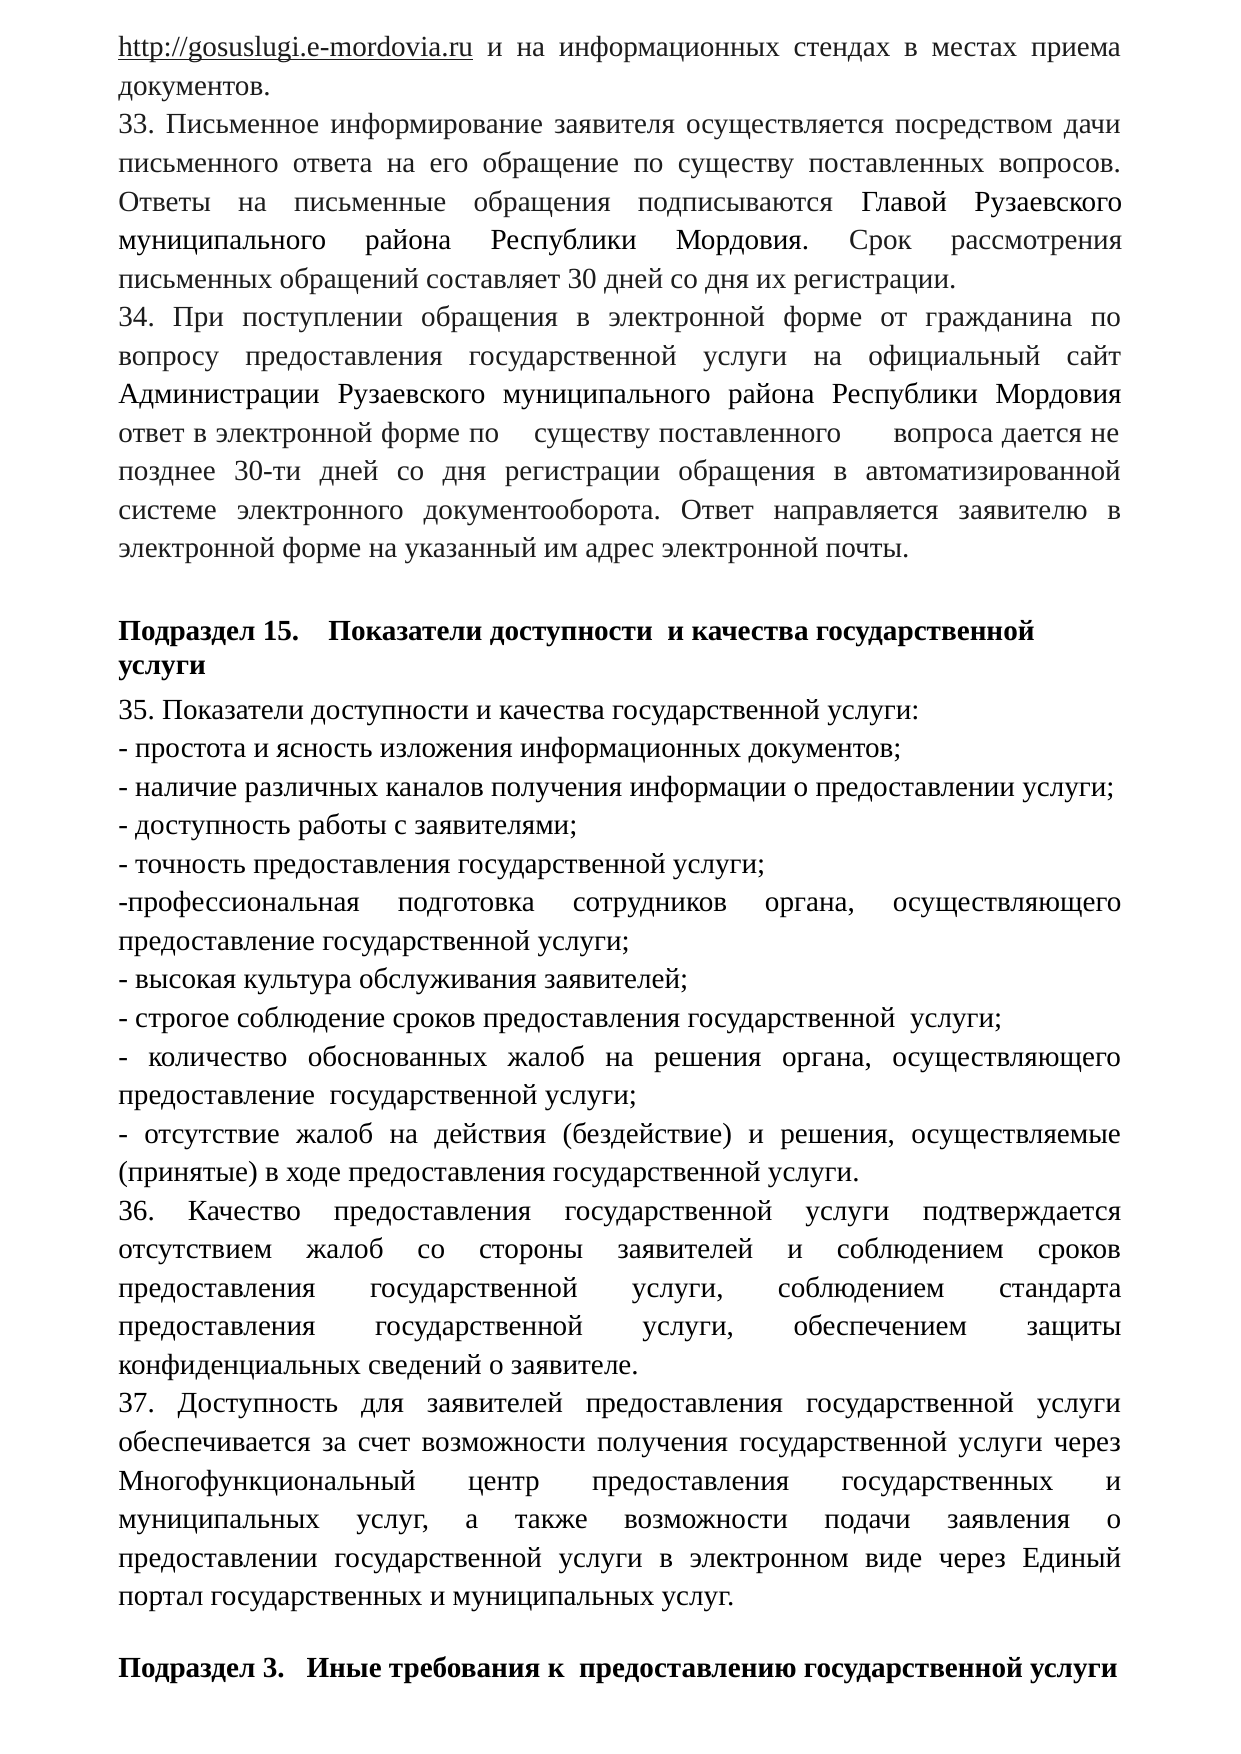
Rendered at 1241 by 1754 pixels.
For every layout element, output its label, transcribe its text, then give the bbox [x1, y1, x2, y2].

text Подраздел 3. Иные требования к предоставлению государственной услуги [118, 1650, 1122, 1683]
text 36. Качество предоставления государственной услуги подтверждается отсутствием жалоб со стороны заявителей и соблюдением сроков предоставления государственной услуги, соблюдением стандарта предоставления государственной услуги, обеспечением защиты конфиденциальных сведений о заявителе. [118, 1193, 1122, 1381]
text - точность предоставления государственной услуги; [118, 846, 1122, 879]
text 35. Показатели доступности и качества государственной услуги: [118, 692, 1122, 725]
text - наличие различных каналов получения информации о предоставлении услуги; [118, 769, 1122, 802]
text 37. Доступность для заявителей предоставления государственной услуги обеспечивается за счет возможности получения государственной услуги через Многофункциональный центр предоставления государственных и муниципальных услуг, а также возможности подачи заявления о предоставлении государственной услуги в электронном виде через Единый портал государственных и муниципальных услуг. [118, 1386, 1122, 1612]
text -профессиональная подготовка сотрудников органа, осуществляющего предоставление государственной услуги; [118, 884, 1122, 957]
text - строгое соблюдение сроков предоставления государственной услуги; [118, 1000, 1122, 1034]
text http://gosuslugi.e-mordovia.ru и на информационных стендах в местах приема документов. [118, 29, 1122, 102]
text - доступность работы с заявителями; [118, 807, 1122, 841]
text - отсутствие жалоб на действия (бездействие) и решения, осуществляемые (принятые) в ходе предоставления государственной услуги. [118, 1116, 1122, 1188]
text - высокая культура обслуживания заявителей; [118, 962, 1122, 995]
text - простота и ясность изложения информационных документов; [118, 730, 1122, 764]
text 33. Письменное информирование заявителя осуществляется посредством дачи письменного ответа на его обращение по существу поставленных вопросов. Ответы на письменные обращения подписываются Главой Рузаевского муниципального района Республики Мордовия. Срок рассмотрения письменных обращений составляет 30 дней со дня их регистрации. [118, 107, 1122, 294]
text - количество обоснованных жалоб на решения органа, осуществляющего предоставление государственной услуги; [118, 1039, 1122, 1111]
text 34. При поступлении обращения в электронной форме от гражданина по вопросу предоставления государственной услуги на официальный сайт Администрации Рузаевского муниципального района Республики Мордовия ответ в электронной форме по существу поставленного вопроса дается не позднее 30-ти дней со дня регистрации обращения в автоматизированной системе электронного документооборота. Ответ направляется заявителю в электронной форме на указанный им адрес электронной почты. [118, 299, 1122, 564]
subtitle Подраздел 15. Показатели доступности и качества государственной услуги [118, 613, 1122, 681]
